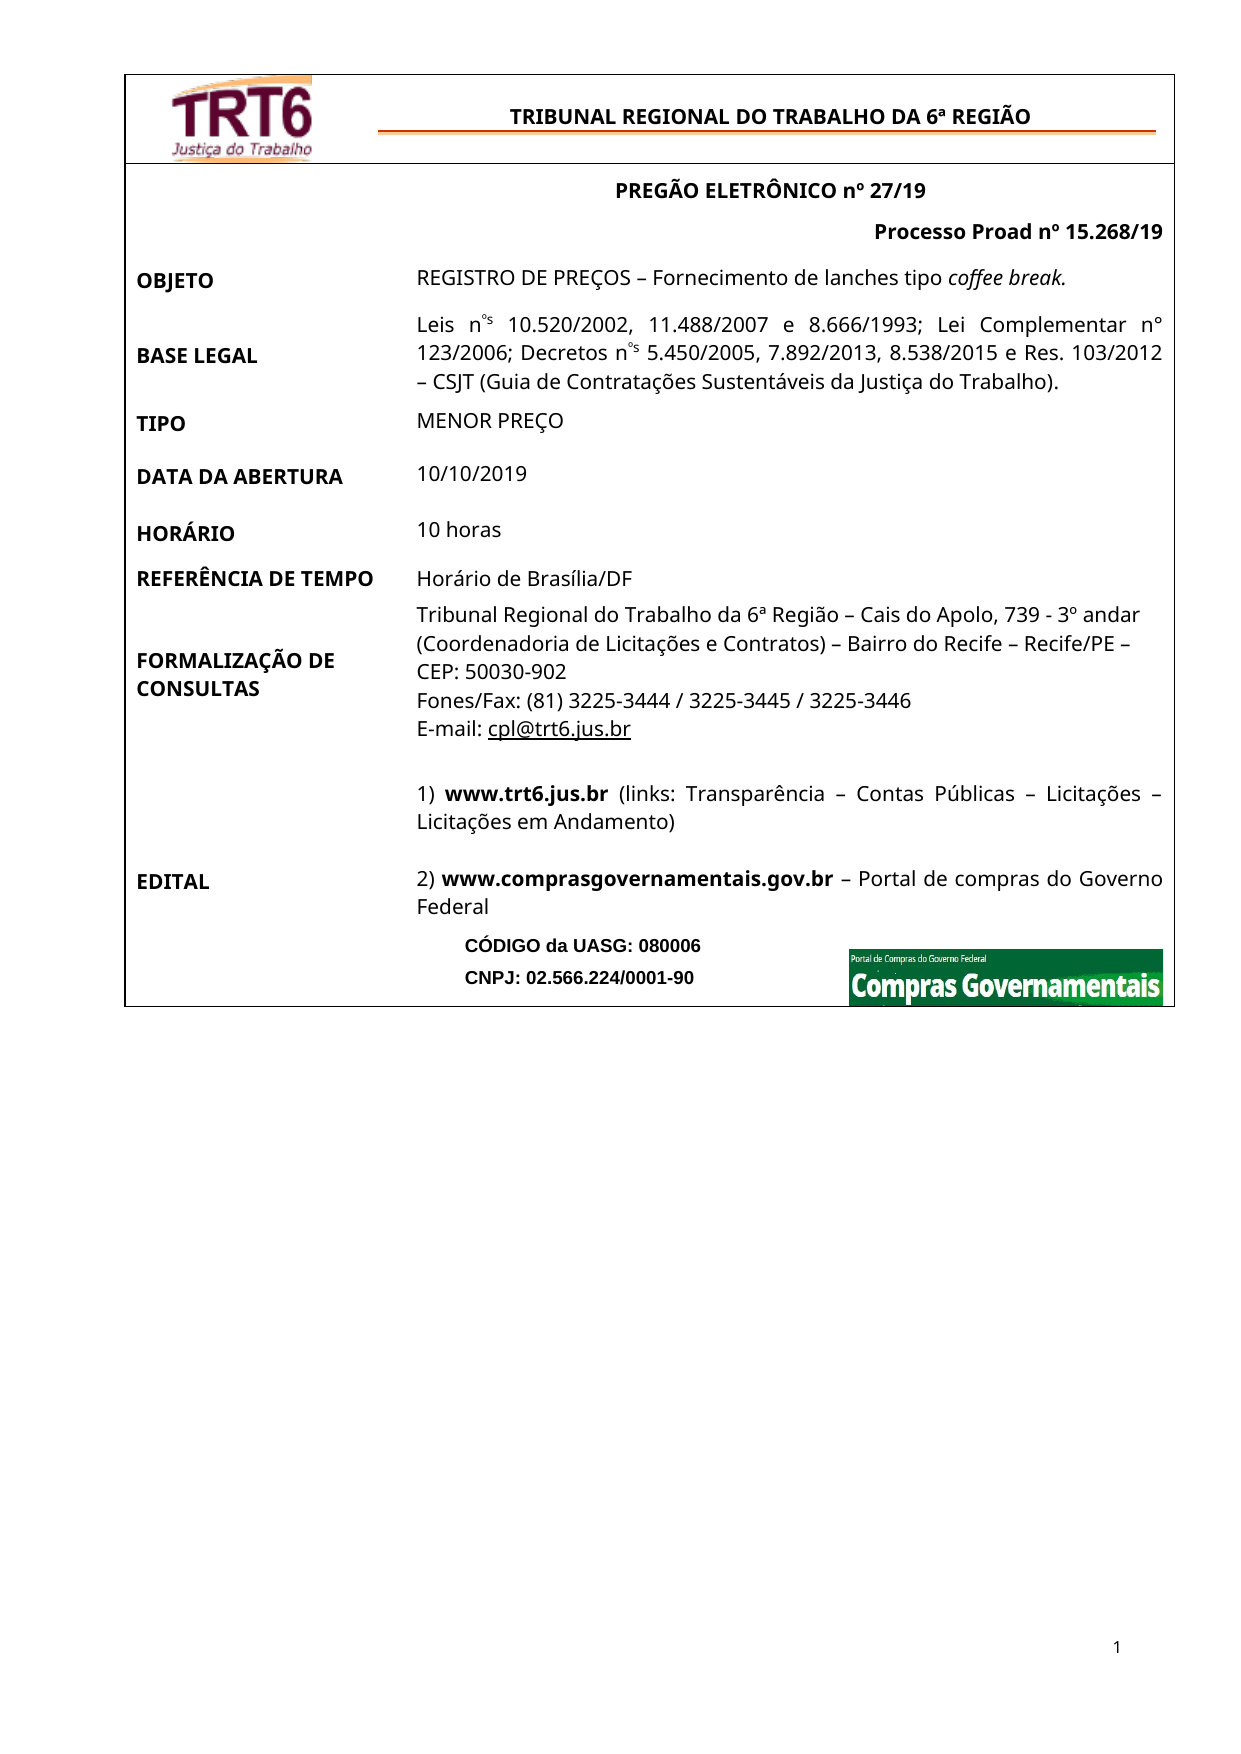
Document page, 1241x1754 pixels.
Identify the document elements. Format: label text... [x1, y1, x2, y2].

table_cell BASE LEGAL [126, 310, 405, 395]
table_cell 10/10/2019 [405, 445, 1174, 502]
table_cell MENOR PREÇO [405, 395, 1174, 445]
table_cell Leis nºs 10.520/2002, 11.488/2007 e 8.666/1993; Lei Complementar n° 123/2006; Decretos nºs 5.450/2005, 7.892/2013, 8.538/2015 e Res. 103/2012 – CSJT (Guia de Contratações Sustentáveis da Justiça do Trabalho). [405, 310, 1174, 395]
table_cell REFERÊNCIA DE TEMPO [126, 558, 405, 593]
table_cell Horário de Brasília/DF [405, 558, 1174, 593]
table_header [239, 86, 247, 96]
table_header [126, 75, 366, 162]
table_cell REGISTRO DE PREÇOS – Fornecimento de lanches tipo coffee break. [405, 245, 1174, 310]
table_cell Processo Proad nº 15.268/19 [126, 217, 1174, 245]
table_header [220, 99, 235, 108]
table_header [283, 86, 293, 94]
table_cell 1) www.trt6.jus.br (links: Transparência – Contas Públicas – Licitações – Licitações em Andamento) 2) www.comprasgovernamentais.gov.br – Portal de compras do Governo Federal [405, 750, 1174, 1006]
table_cell FORMALIZAÇÃO DE CONSULTAS [126, 593, 405, 750]
table_header TRIBUNAL REGIONAL DO TRABALHO DA 6ª REGIÃO [366, 75, 1174, 162]
table_cell HORÁRIO [126, 502, 405, 558]
table_cell 10 horas [405, 502, 1174, 558]
table_cell EDITAL [126, 750, 405, 1006]
table_cell TIPO [126, 395, 405, 445]
table_cell PREGÃO ELETRÔNICO nº 27/19 [366, 164, 1174, 217]
table_cell [126, 164, 366, 217]
table_cell OBJETO [126, 245, 405, 310]
table_cell DATA DA ABERTURA [126, 445, 405, 502]
table_header [292, 114, 302, 128]
table_cell Tribunal Regional do Trabalho da 6ª Região – Cais do Apolo, 739 - 3º andar (Coordenadoria de Licitações e Contratos) – Bairro do Recife – Recife/PE – CEP: 50030-902 Fones/Fax: (81) 3225-3444 / 3225-3445 / 3225-3446 E-mail: cpl@trt6.jus.br [405, 593, 1174, 750]
